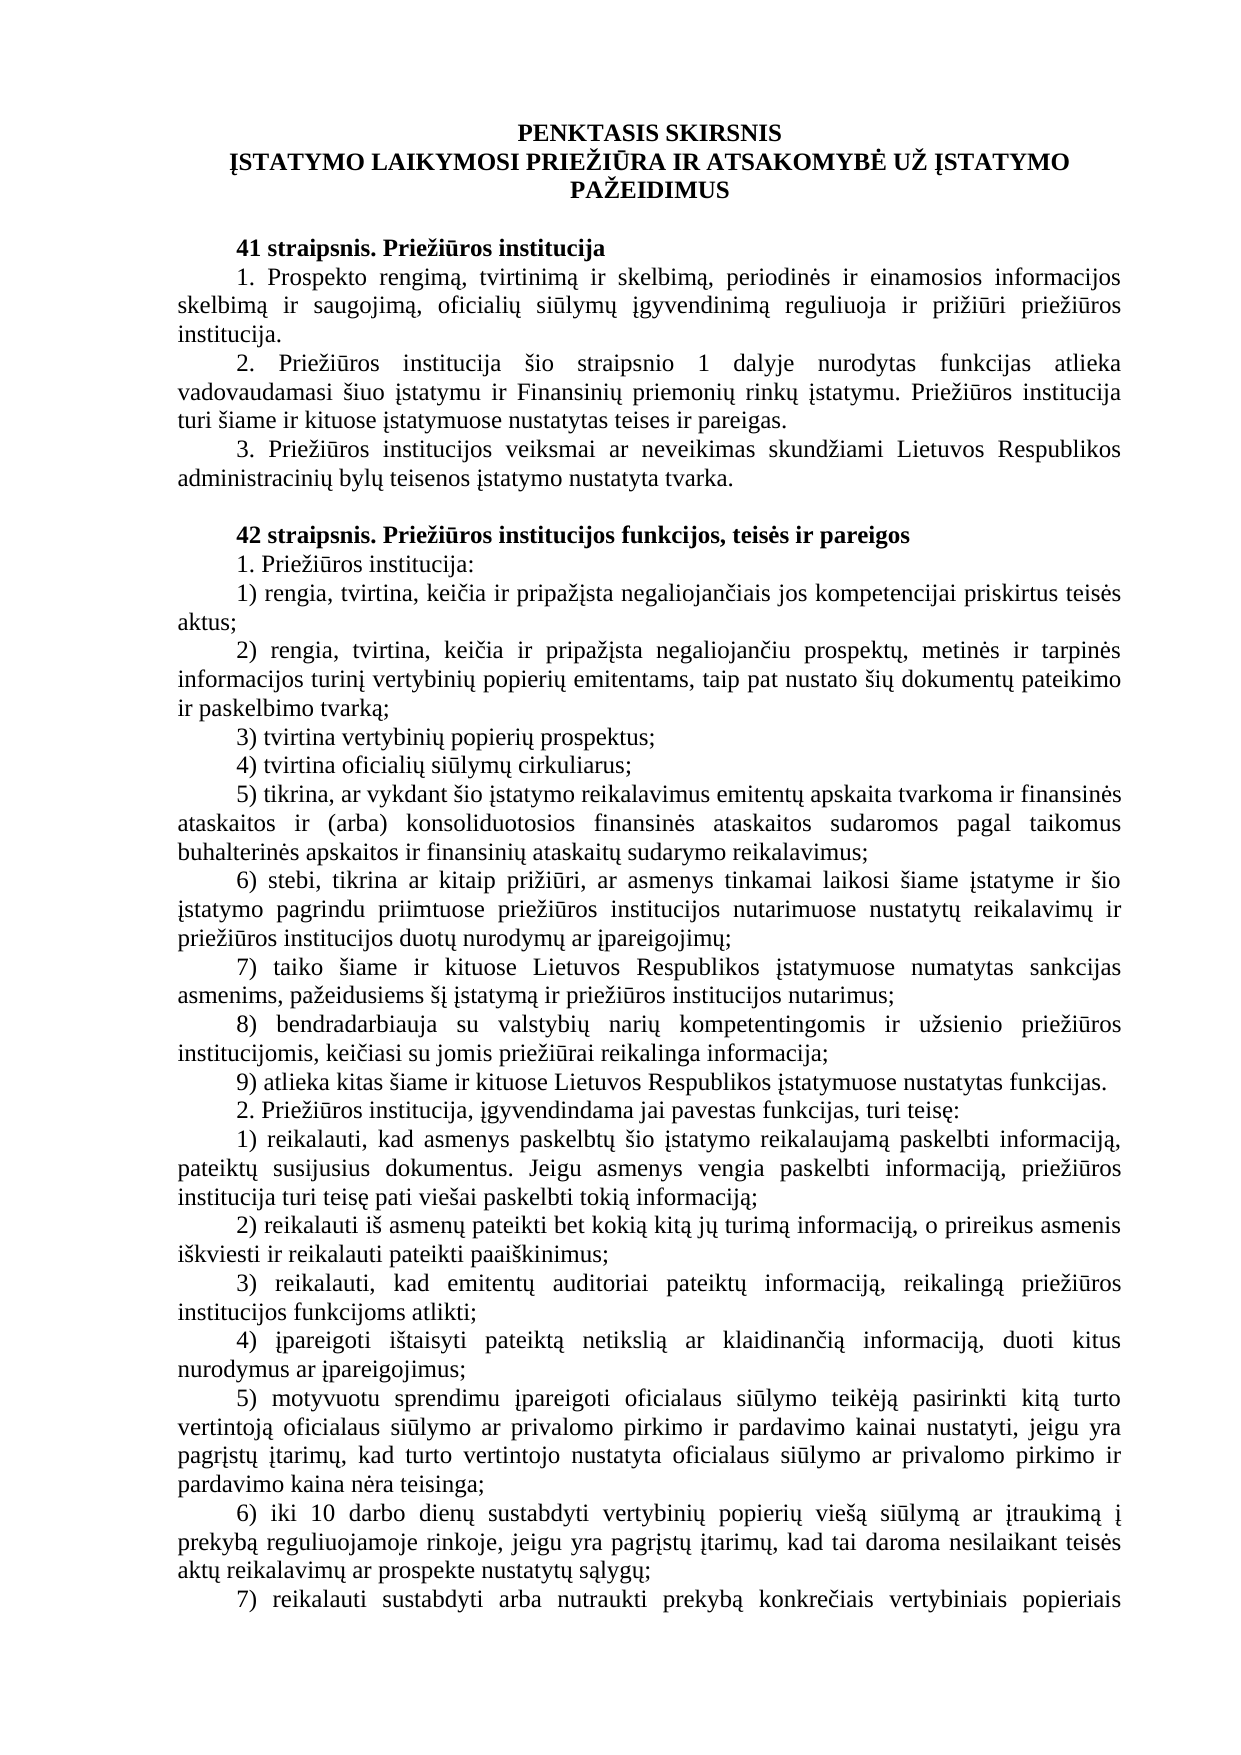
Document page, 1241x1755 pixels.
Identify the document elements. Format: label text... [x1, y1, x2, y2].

text PENKTASIS SKIRSNIS [177, 118, 1122, 147]
text 5) tikrina, ar vykdant šio įstatymo reikalavimus emitentų apskaita tvarkoma ir finansinės ataskaitos ir (arba) konsoliduotosios finansinės ataskaitos sudaromos pagal taikomus buhalterinės apskaitos ir finansinių ataskaitų sudarymo reikalavimus; [177, 779, 1122, 866]
text 42 straipsnis. Priežiūros institucijos funkcijos, teisės ir pareigos [236, 521, 1122, 549]
text 5) motyvuotu sprendimu įpareigoti oficialaus siūlymo teikėją pasirinkti kitą turto vertintoją oficialaus siūlymo ar privalomo pirkimo ir pardavimo kainai nustatyti, jeigu yra pagrįstų įtarimų, kad turto vertintojo nustatyta oficialaus siūlymo ar privalomo pirkimo ir pardavimo kaina nėra teisinga; [177, 1383, 1122, 1498]
text 2. Priežiūros institucija, įgyvendindama jai pavestas funkcijas, turi teisę: [177, 1096, 1122, 1124]
text 6) iki 10 darbo dienų sustabdyti vertybinių popierių viešą siūlymą ar įtraukimą į prekybą reguliuojamoje rinkoje, jeigu yra pagrįstų įtarimų, kad tai daroma nesilaikant teisės aktų reikalavimų ar prospekte nustatytų sąlygų; [177, 1498, 1122, 1584]
text 7) taiko šiame ir kituose Lietuvos Respublikos įstatymuose numatytas sankcijas asmenims, pažeidusiems šį įstatymą ir priežiūros institucijos nutarimus; [177, 952, 1122, 1009]
text 4) įpareigoti ištaisyti pateiktą netikslią ar klaidinančią informaciją, duoti kitus nurodymus ar įpareigojimus; [177, 1326, 1122, 1383]
text ĮSTATYMO LAIKYMOSI PRIEŽIŪRA IR ATSAKOMYBĖ UŽ ĮSTATYMO PAŽEIDIMUS [177, 147, 1122, 204]
text 2. Priežiūros institucija šio straipsnio 1 dalyje nurodytas funkcijas atlieka vadovaudamasi šiuo įstatymu ir Finansinių priemonių rinkų įstatymu. Priežiūros institucija turi šiame ir kituose įstatymuose nustatytas teises ir pareigas. [177, 348, 1122, 434]
text 9) atlieka kitas šiame ir kituose Lietuvos Respublikos įstatymuose nustatytas funkcijas. [177, 1067, 1122, 1096]
text 2) rengia, tvirtina, keičia ir pripažįsta negaliojančiu prospektų, metinės ir tarpinės informacijos turinį vertybinių popierių emitentams, taip pat nustato šių dokumentų pateikimo ir paskelbimo tvarką; [177, 636, 1122, 722]
text 1. Priežiūros institucija: [177, 549, 1122, 578]
text 41 straipsnis. Priežiūros institucija [177, 233, 1122, 262]
text 4) tvirtina oficialių siūlymų cirkuliarus; [177, 751, 1122, 779]
text 3. Priežiūros institucijos veiksmai ar neveikimas skundžiami Lietuvos Respublikos administracinių bylų teisenos įstatymo nustatyta tvarka. [177, 434, 1122, 492]
text 1. Prospekto rengimą, tvirtinimą ir skelbimą, periodinės ir einamosios informacijos skelbimą ir saugojimą, oficialių siūlymų įgyvendinimą reguliuoja ir prižiūri priežiūros institucija. [177, 262, 1122, 348]
text 1) reikalauti, kad asmenys paskelbtų šio įstatymo reikalaujamą paskelbti informaciją, pateiktų susijusius dokumentus. Jeigu asmenys vengia paskelbti informaciją, priežiūros institucija turi teisę pati viešai paskelbti tokią informaciją; [177, 1124, 1122, 1211]
text 3) reikalauti, kad emitentų auditoriai pateiktų informaciją, reikalingą priežiūros institucijos funkcijoms atlikti; [177, 1268, 1122, 1326]
text 2) reikalauti iš asmenų pateikti bet kokią kitą jų turimą informaciją, o prireikus asmenis iškviesti ir reikalauti pateikti paaiškinimus; [177, 1211, 1122, 1268]
text 8) bendradarbiauja su valstybių narių kompetentingomis ir užsienio priežiūros institucijomis, keičiasi su jomis priežiūrai reikalinga informacija; [177, 1009, 1122, 1067]
text 6) stebi, tikrina ar kitaip prižiūri, ar asmenys tinkamai laikosi šiame įstatyme ir šio įstatymo pagrindu priimtuose priežiūros institucijos nutarimuose nustatytų reikalavimų ir priežiūros institucijos duotų nurodymų ar įpareigojimų; [177, 866, 1122, 952]
text 3) tvirtina vertybinių popierių prospektus; [177, 722, 1122, 751]
text 1) rengia, tvirtina, keičia ir pripažįsta negaliojančiais jos kompetencijai priskirtus teisės aktus; [177, 578, 1122, 636]
text 7) reikalauti sustabdyti arba nutraukti prekybą konkrečiais vertybiniais popieriais [177, 1584, 1122, 1613]
